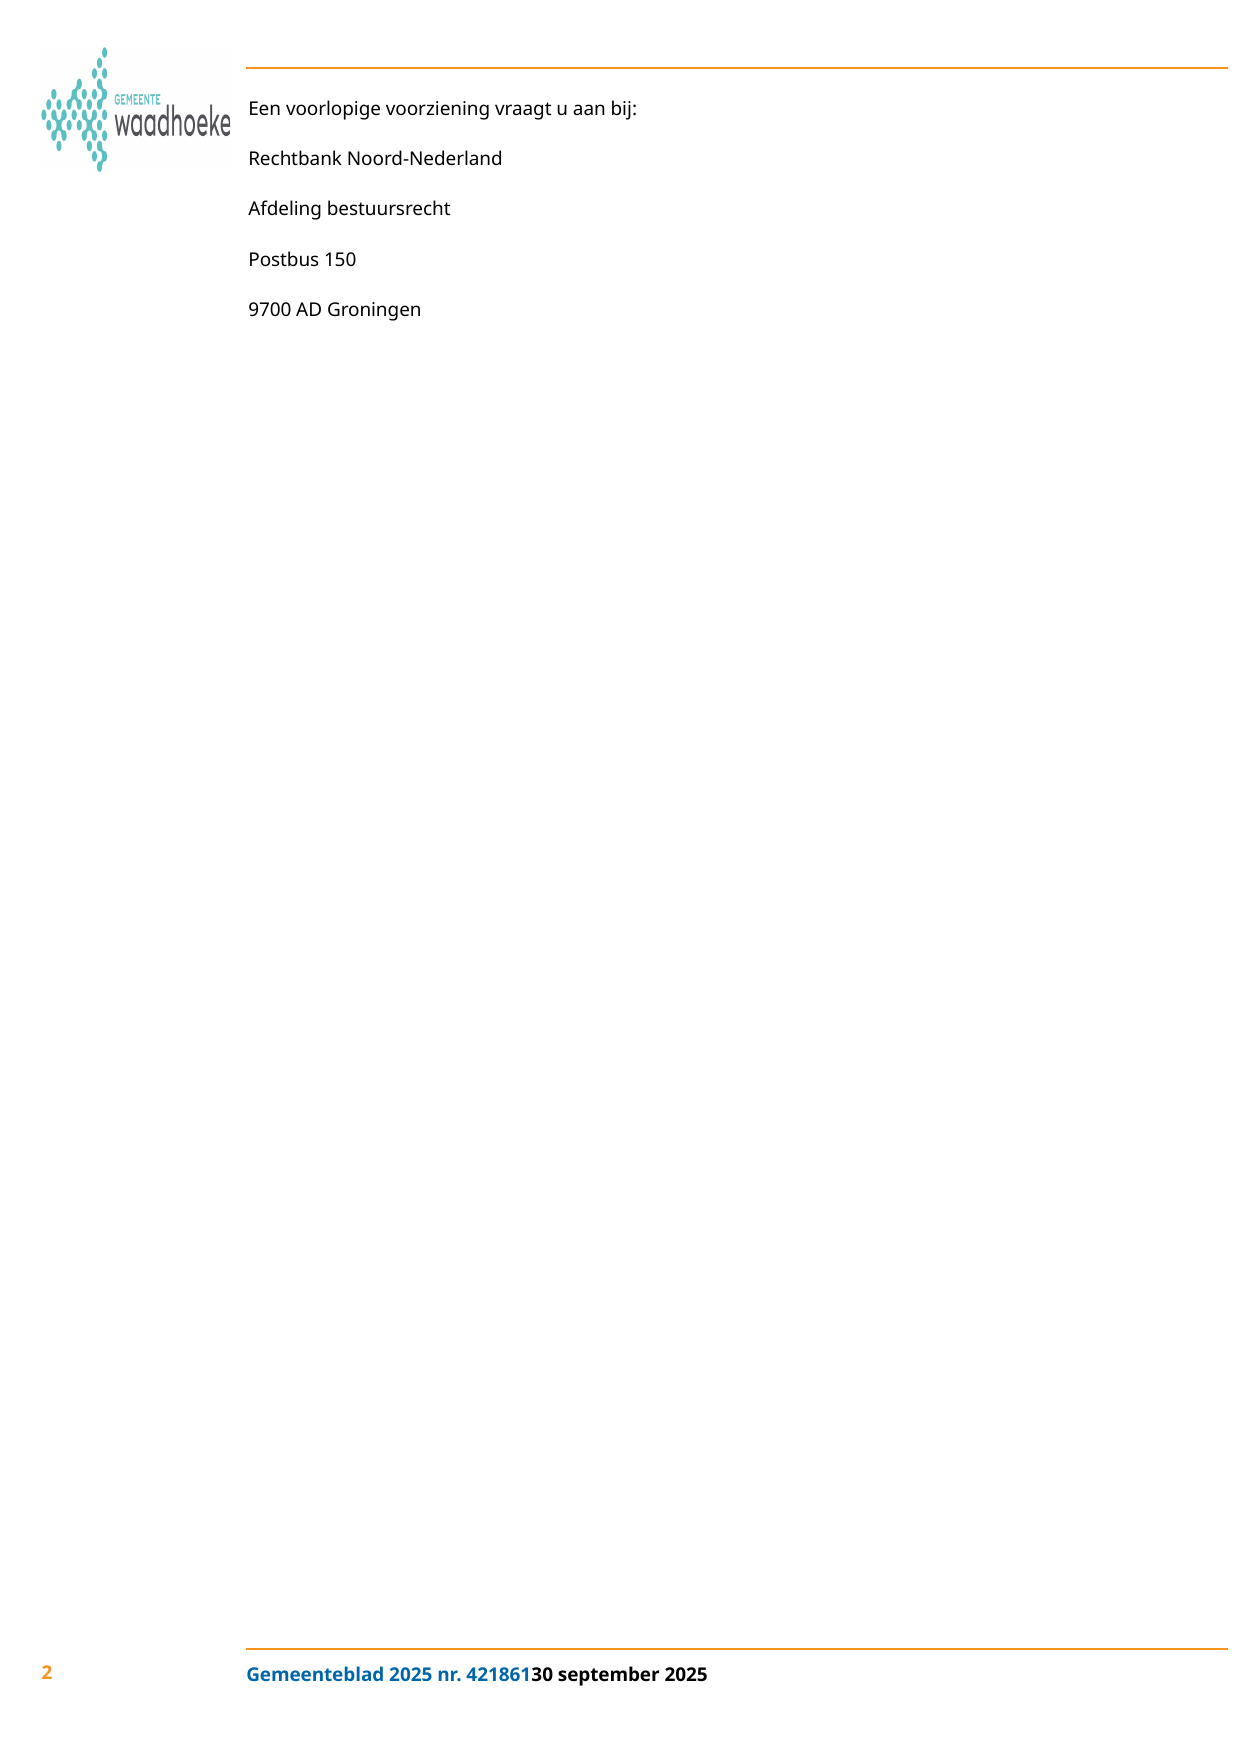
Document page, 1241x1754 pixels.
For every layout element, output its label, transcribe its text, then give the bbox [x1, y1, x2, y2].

text Afdeling bestuursrecht [248, 196, 1152, 221]
text Een voorlopige voorziening vraagt u aan bij: [248, 95, 1152, 121]
text Postbus 150 [248, 246, 1152, 272]
text 9700 AD Groningen [248, 296, 1152, 322]
picture [41, 47, 231, 172]
text Rechtbank Noord-Nederland [248, 145, 1152, 171]
